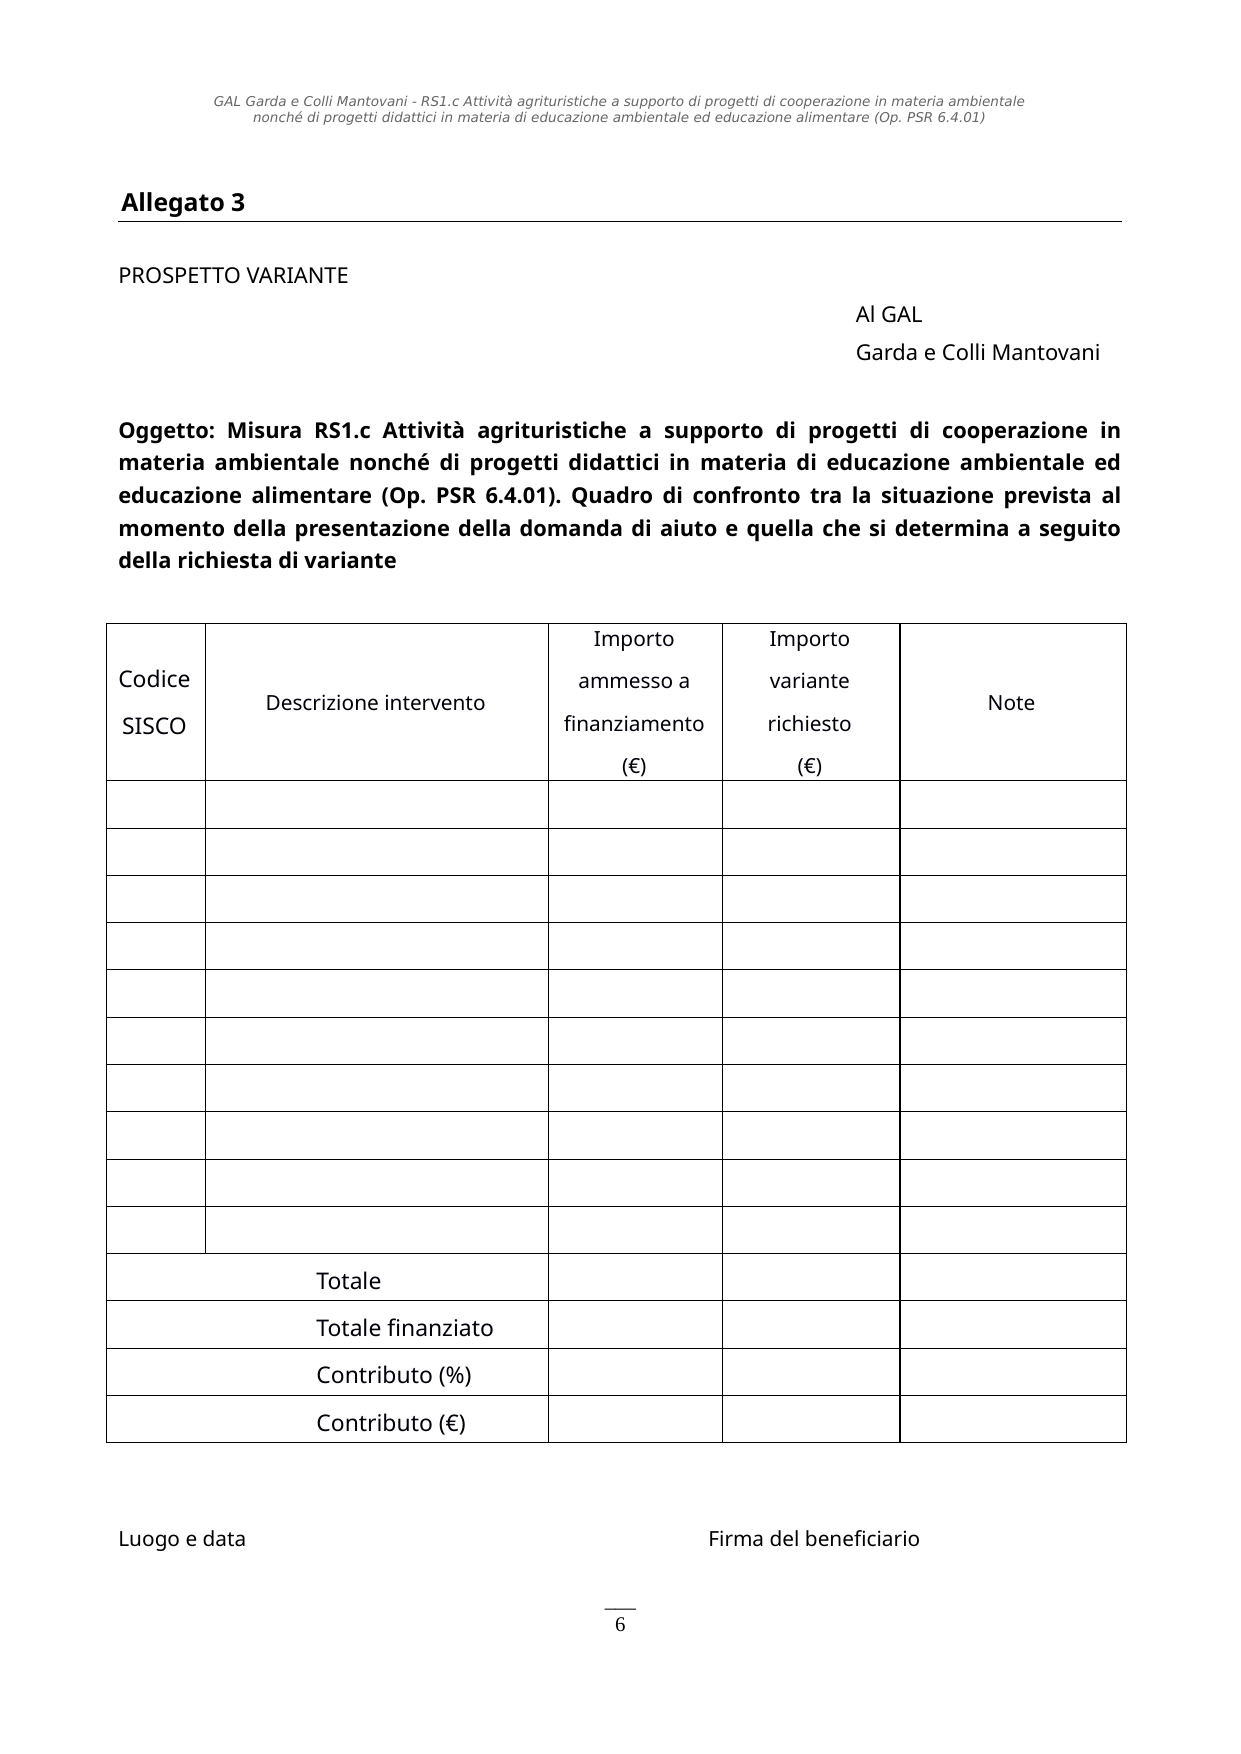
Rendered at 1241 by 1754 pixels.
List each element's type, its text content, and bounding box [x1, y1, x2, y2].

table_cell [206, 1018, 548, 1064]
table_cell [206, 1160, 548, 1206]
table_cell [107, 1065, 205, 1111]
table_cell [723, 1254, 899, 1300]
table_cell [549, 1254, 722, 1300]
table_cell [206, 970, 548, 1017]
table_cell [107, 1018, 205, 1064]
table_cell [107, 829, 205, 875]
table_header Importo variante richiesto (€) [723, 624, 899, 780]
table_cell [901, 1018, 1126, 1064]
table_header Codice SISCO [107, 624, 205, 780]
table_cell [901, 781, 1126, 827]
table_cell [723, 1396, 899, 1442]
table_cell [549, 876, 722, 922]
table_cell [107, 781, 205, 827]
table_cell [723, 876, 899, 922]
table_cell Contributo (%) [107, 1349, 548, 1395]
table_cell [549, 1065, 722, 1111]
table_cell [901, 970, 1126, 1017]
table_cell [723, 829, 899, 875]
table_cell [901, 1112, 1126, 1158]
table_cell [901, 829, 1126, 875]
table_cell [723, 1160, 899, 1206]
text Garda e Colli Mantovani [118, 337, 1122, 367]
table_cell [723, 1349, 899, 1395]
table_cell [206, 1065, 548, 1111]
table_cell [549, 1112, 722, 1158]
table_cell [206, 923, 548, 969]
table_cell [901, 923, 1126, 969]
subtitle Allegato 3 [118, 182, 1122, 221]
table_cell Totale [107, 1254, 548, 1300]
table_cell [901, 1207, 1126, 1253]
table_cell [723, 1018, 899, 1064]
text PROSPETTO VARIANTE [118, 260, 1122, 290]
table_cell [206, 1112, 548, 1158]
table_cell [549, 1349, 722, 1395]
table_header Importo ammesso a finanziamento (€) [549, 624, 722, 780]
table_cell [549, 781, 722, 827]
table_cell [107, 1112, 205, 1158]
table_cell Totale finanziato [107, 1301, 548, 1348]
table_cell [901, 1349, 1126, 1395]
table_cell [901, 876, 1126, 922]
table_cell [549, 1301, 722, 1348]
table_cell [206, 781, 548, 827]
table_cell [206, 876, 548, 922]
table_cell [206, 1207, 548, 1253]
table_cell [549, 1396, 722, 1442]
table_header Note [901, 624, 1126, 780]
table_cell [901, 1254, 1126, 1300]
table_cell [901, 1301, 1126, 1348]
table_cell Contributo (€) [107, 1396, 548, 1442]
table_header Descrizione intervento [206, 624, 548, 780]
table_cell [901, 1160, 1126, 1206]
table_cell [901, 1065, 1126, 1111]
table_cell [107, 1160, 205, 1206]
table_cell [549, 829, 722, 875]
table_cell [723, 970, 899, 1017]
text Al GAL [118, 299, 1122, 328]
table_cell [723, 923, 899, 969]
text Oggetto: Misura RS1.c Attività agrituristiche a supporto di progetti di cooperazione in materia ambientale nonché di progetti didattici in materia di educazione ambientale ed educazione alimentare (Op. PSR 6.4.01). Quadro di confronto tra la situazione prevista al momento della presentazione della domanda di aiuto e quella che si determina a seguito della richiesta di variante [118, 415, 1122, 575]
table_cell [901, 1396, 1126, 1442]
table_cell [723, 1112, 899, 1158]
table_cell [723, 1207, 899, 1253]
text Luogo e data Firma del beneficiario [118, 1524, 1122, 1552]
table_cell [107, 1207, 205, 1253]
table_cell [723, 1301, 899, 1348]
table_cell [206, 829, 548, 875]
table_cell [549, 1160, 722, 1206]
table_cell [107, 876, 205, 922]
table_cell [549, 970, 722, 1017]
table_cell [723, 1065, 899, 1111]
table_cell [549, 923, 722, 969]
table_cell [549, 1207, 722, 1253]
table_cell [107, 970, 205, 1017]
table_cell [107, 923, 205, 969]
table_cell [549, 1018, 722, 1064]
table_cell [723, 781, 899, 827]
